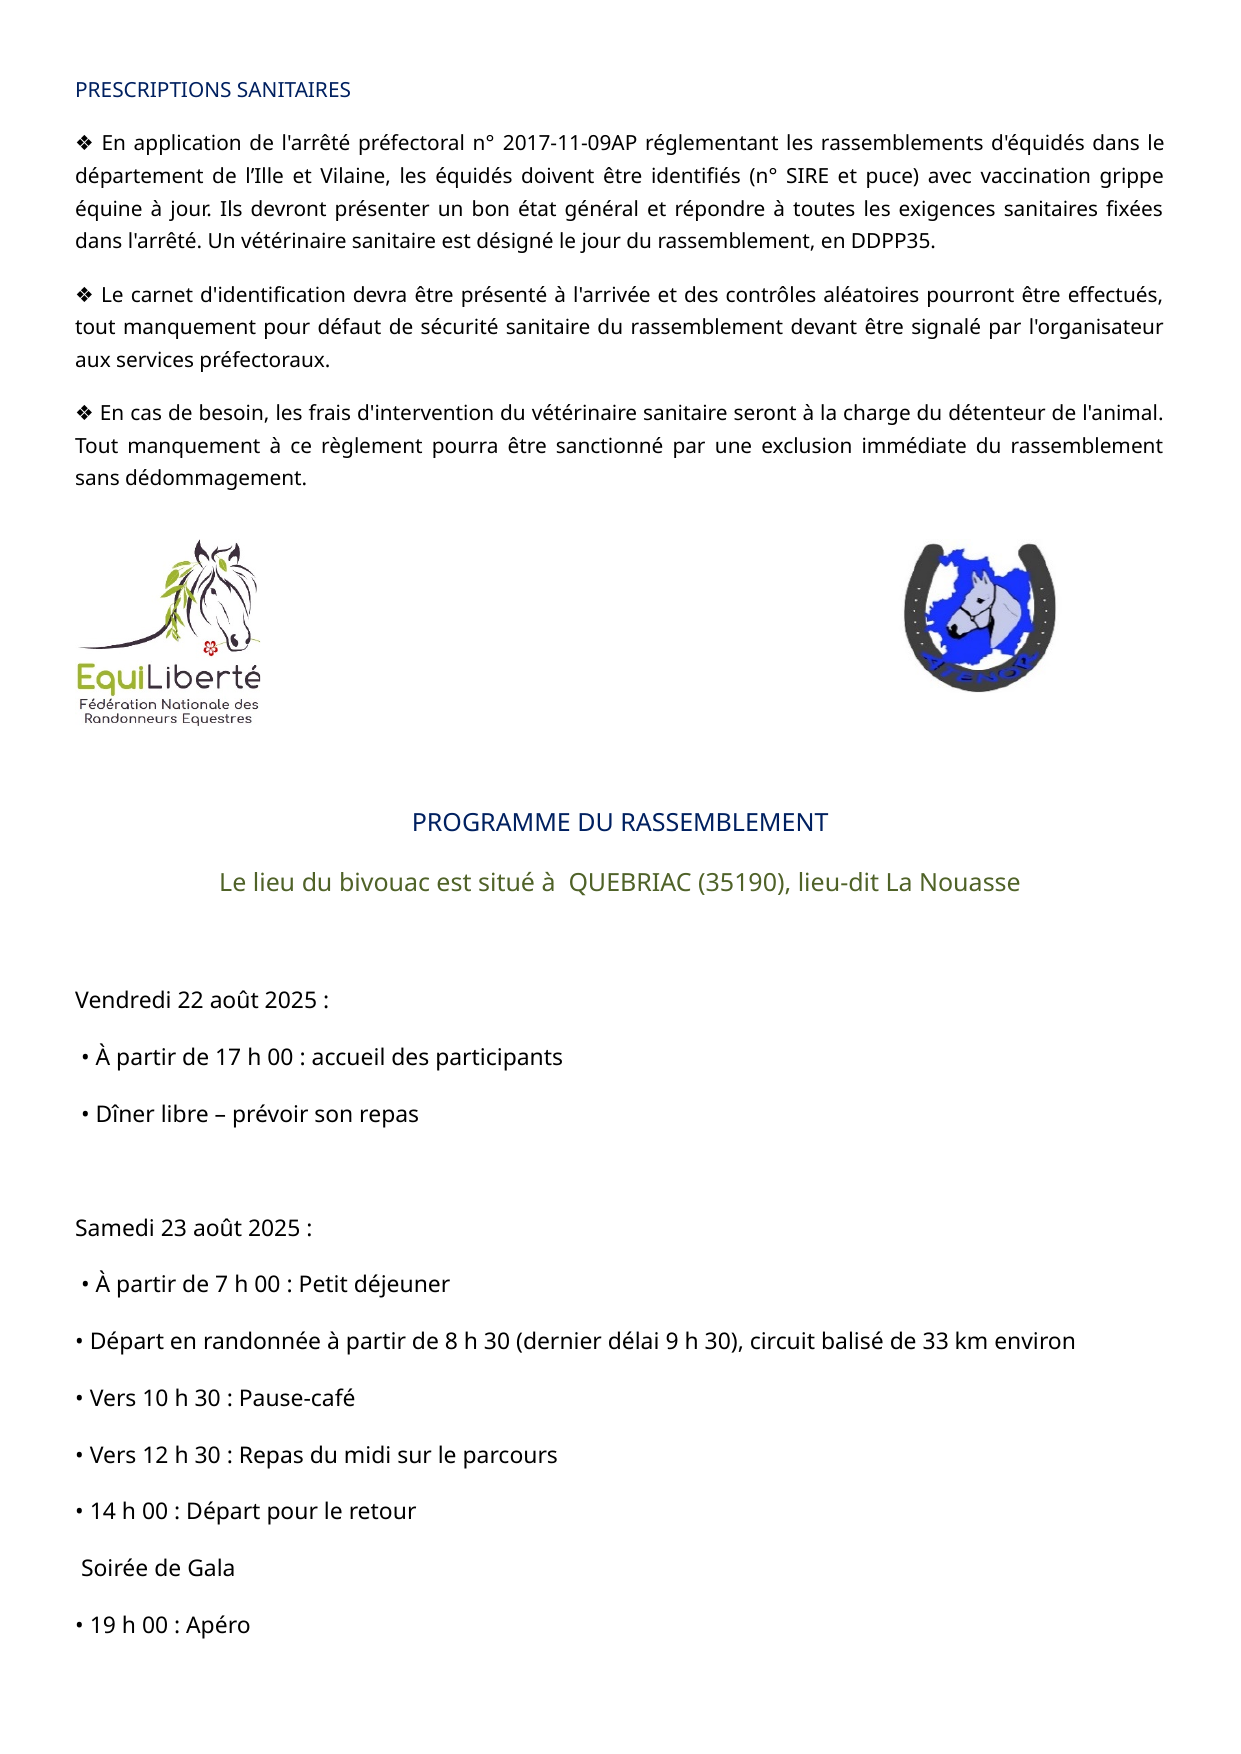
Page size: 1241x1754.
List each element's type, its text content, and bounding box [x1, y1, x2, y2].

text • Départ en randonnée à partir de 8 h 30 (dernier délai 9 h 30), circuit balisé de 33 km environ [75, 1325, 1165, 1356]
text ❖ Le carnet d'identification devra être présenté à l'arrivée et des contrôles aléatoires pourront être effectués, tout manquement pour défaut de sécurité sanitaire du rassemblement devant être signalé par l'organisateur aux services préfectoraux. [75, 280, 1165, 373]
text Samedi 23 août 2025 : [75, 1211, 1165, 1243]
text ❖ En cas de besoin, les frais d'intervention du vétérinaire sanitaire seront à la charge du détenteur de l'animal. Tout manquement à ce règlement pourra être sanctionné par une exclusion immédiate du rassemblement sans dédommagement. [75, 398, 1165, 492]
text • À partir de 7 h 00 : Petit déjeuner [75, 1268, 1165, 1299]
text • 19 h 00 : Apéro [75, 1609, 1165, 1640]
text • Vers 12 h 30 : Repas du midi sur le parcours [75, 1438, 1165, 1470]
text • Vers 10 h 30 : Pause-café [75, 1382, 1165, 1413]
text • Dîner libre – prévoir son repas [75, 1098, 1165, 1129]
text Soirée de Gala [75, 1552, 1165, 1583]
text PRESCRIPTIONS SANITAIRES [75, 75, 1165, 103]
text ❖ En application de l'arrêté préfectoral n° 2017-11-09AP réglementant les rassemblements d'équidés dans le département de l’Ille et Vilaine, les équidés doivent être identifiés (n° SIRE et puce) avec vaccination grippe équine à jour. Ils devront présenter un bon état général et répondre à toutes les exigences sanitaires fixées dans l'arrêté. Un vétérinaire sanitaire est désigné le jour du rassemblement, en DDPP35. [75, 128, 1165, 255]
text • À partir de 17 h 00 : accueil des participants [75, 1041, 1165, 1072]
text • 14 h 00 : Départ pour le retour [75, 1495, 1165, 1527]
text Le lieu du bivouac est situé à QUEBRIAC (35190), lieu-dit La Nouasse [75, 864, 1165, 898]
text PROGRAMME DU RASSEMBLEMENT [75, 804, 1165, 838]
text Vendredi 22 août 2025 : [75, 984, 1165, 1016]
